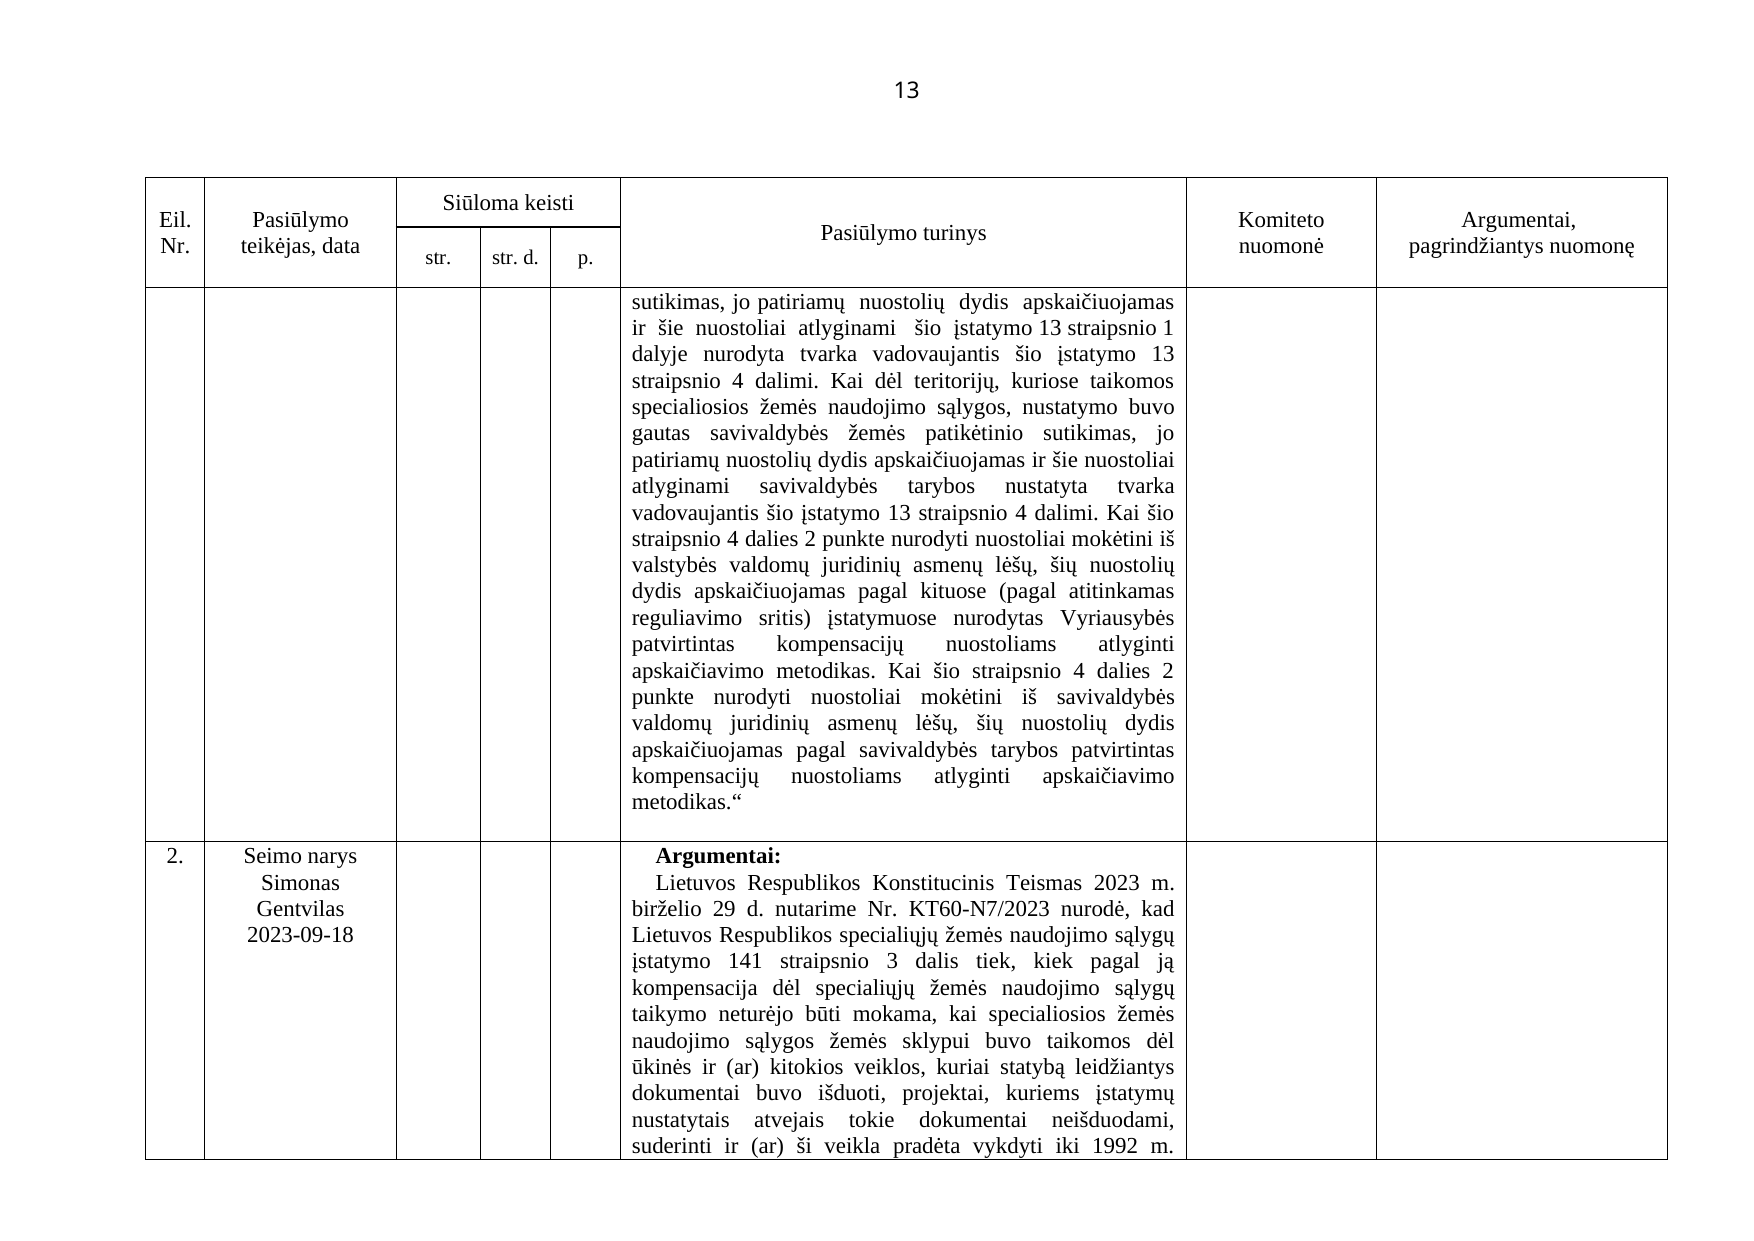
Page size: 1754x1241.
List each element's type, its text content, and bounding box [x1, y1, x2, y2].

table_cell Argumentai: Lietuvos Respublikos Konstitucinis Teismas 2023 m. birželio 29 d. nutarime Nr. KT60-N7/2023 nurodė, kad Lietuvos Respublikos specialiųjų žemės naudojimo sąlygų įstatymo 141 straipsnio 3 dalis tiek, kiek pagal ją kompensacija dėl specialiųjų žemės naudojimo sąlygų taikymo neturėjo būti mokama, kai specialiosios žemės naudojimo sąlygos žemės sklypui buvo taikomos dėl ūkinės ir (ar) kitokios veiklos, kuriai statybą leidžiantys dokumentai buvo išduoti, projektai, kuriems įstatymų nustatytais atvejais tokie dokumentai neišduodami, suderinti ir (ar) ši veikla pradėta vykdyti iki 1992 m. [621, 842, 1186, 1158]
table_cell [551, 288, 620, 841]
table_cell p. [551, 228, 620, 287]
table_cell 2. [146, 842, 204, 1158]
table_cell [1187, 288, 1376, 841]
table_cell str. [397, 228, 480, 287]
table_header Komiteto nuomonė [1187, 178, 1376, 287]
table_cell [205, 288, 396, 841]
table_header Pasiūlymo teikėjas, data [205, 178, 396, 287]
table_header Siūloma keisti [397, 178, 620, 226]
table_cell [481, 842, 550, 1158]
table_cell [481, 288, 550, 841]
table_cell [551, 842, 620, 1158]
table_cell [1377, 288, 1667, 841]
table_cell Seimo narys Simonas Gentvilas 2023-09-18 [205, 842, 396, 1158]
table_cell [1187, 842, 1376, 1158]
table_cell [397, 842, 480, 1158]
table_header Argumentai, pagrindžiantys nuomonę [1377, 178, 1667, 287]
table_cell sutikimas, jo patiriamų nuostolių dydis apskaičiuojamas ir šie nuostoliai atlyginami šio įstatymo 13 straipsnio 1 dalyje nurodyta tvarka vadovaujantis šio įstatymo 13 straipsnio 4 dalimi. Kai dėl teritorijų, kuriose taikomos specialiosios žemės naudojimo sąlygos, nustatymo buvo gautas savivaldybės žemės patikėtinio sutikimas, jo patiriamų nuostolių dydis apskaičiuojamas ir šie nuostoliai atlyginami savivaldybės tarybos nustatyta tvarka vadovaujantis šio įstatymo 13 straipsnio 4 dalimi. Kai šio straipsnio 4 dalies 2 punkte nurodyti nuostoliai mokėtini iš valstybės valdomų juridinių asmenų lėšų, šių nuostolių dydis apskaičiuojamas pagal kituose (pagal atitinkamas reguliavimo sritis) įstatymuose nurodytas Vyriausybės patvirtintas kompensacijų nuostoliams atlyginti apskaičiavimo metodikas. Kai šio straipsnio 4 dalies 2 punkte nurodyti nuostoliai mokėtini iš savivaldybės valdomų juridinių asmenų lėšų, šių nuostolių dydis apskaičiuojamas pagal savivaldybės tarybos patvirtintas kompensacijų nuostoliams atlyginti apskaičiavimo metodikas.“ [621, 288, 1186, 841]
table_header Eil. Nr. [146, 178, 204, 287]
table_cell str. d. [481, 228, 550, 287]
table_cell [1377, 842, 1667, 1158]
table_cell [397, 288, 480, 841]
table_cell [146, 288, 204, 841]
table_header Pasiūlymo turinys [621, 178, 1186, 287]
